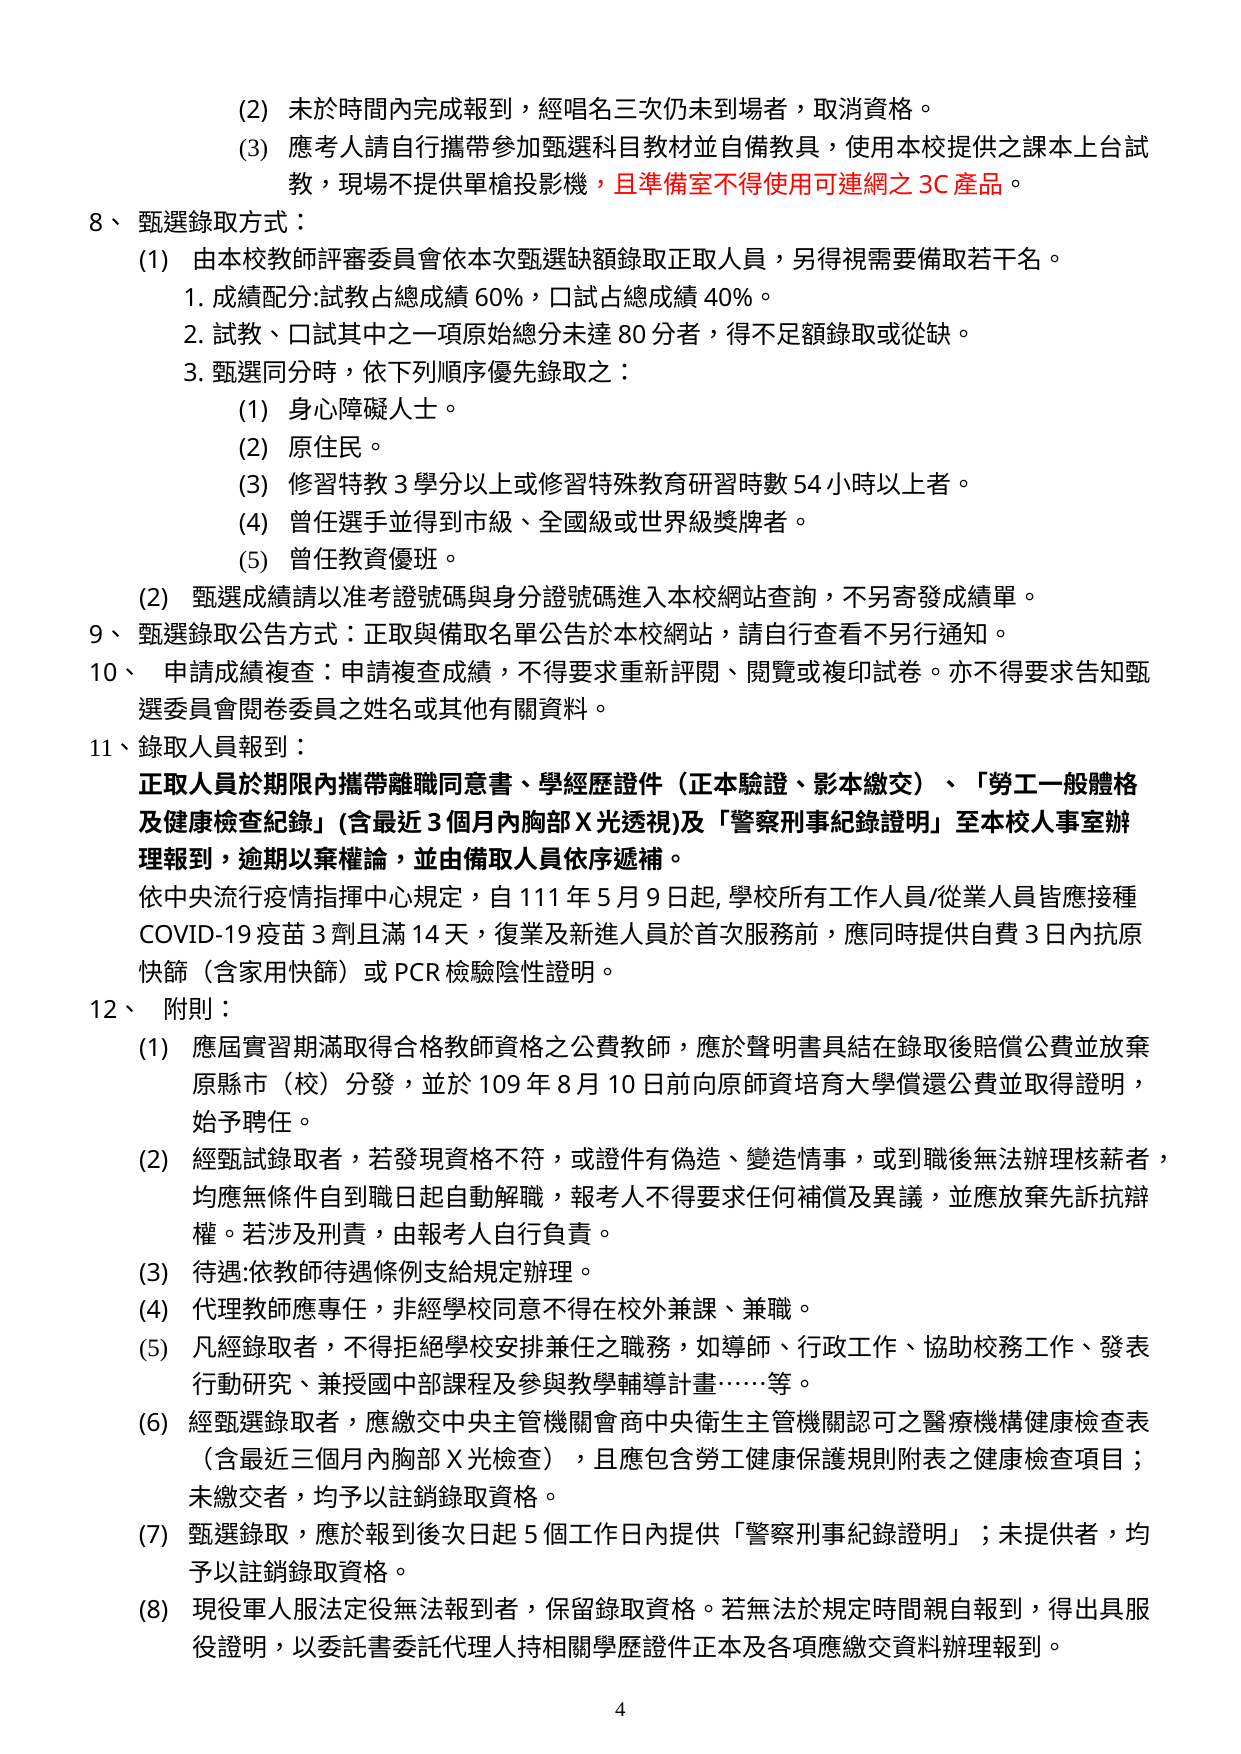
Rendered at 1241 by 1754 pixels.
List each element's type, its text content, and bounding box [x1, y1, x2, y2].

list 曾任教資優班。 [239, 539, 1152, 576]
list 甄選成績請以准考證號碼與身分證號碼進入本校網站查詢，不另寄發成績單。 [139, 576, 1152, 614]
list 由本校教師評審委員會依本次甄選缺額錄取正取人員，另得視需要備取若干名。 [139, 239, 1152, 276]
list 代理教師應專任，非經學校同意不得在校外兼課、兼職。 [139, 1289, 1152, 1326]
list 甄選錄取，應於報到後次日起5個工作日內提供「警察刑事紀錄證明」；未提供者，均予以註銷錄取資格。 [139, 1514, 1152, 1589]
list 申請成績複查：申請複查成績，不得要求重新評閱、閱覽或複印試卷。亦不得要求告知甄選委員會閱卷委員之姓名或其他有關資料。 [89, 651, 1152, 726]
list 現役軍人服法定役無法報到者，保留錄取資格。若無法於規定時間親自報到，得出具服役證明，以委託書委託代理人持相關學歷證件正本及各項應繳交資料辦理報到。 [139, 1589, 1152, 1664]
list 修習特教3學分以上或修習特殊教育研習時數54小時以上者。 [239, 464, 1152, 501]
list 曾任選手並得到市級、全國級或世界級獎牌者。 [239, 501, 1152, 539]
list 甄選錄取公告方式：正取與備取名單公告於本校網站，請自行查看不另行通知。 [89, 614, 1152, 651]
list 經甄試錄取者，若發現資格不符，或證件有偽造、變造情事，或到職後無法辦理核薪者，均應無條件自到職日起自動解職，報考人不得要求任何補償及異議，並應放棄先訴抗辯權。若涉及刑責，由報考人自行負責。 [139, 1139, 1152, 1251]
list 凡經錄取者，不得拒絕學校安排兼任之職務，如導師、行政工作、協助校務工作、發表行動研究、兼授國中部課程及參與教學輔導計畫……等。 [139, 1326, 1152, 1401]
list 甄選錄取方式： [89, 201, 1152, 239]
list 原住民。 [239, 426, 1152, 464]
list 成績配分:試教占總成績60%，口試占總成績40%。 [183, 276, 1152, 314]
list 錄取人員報到： 正取人員於期限內攜帶離職同意書、學經歷證件（正本驗證、影本繳交）、「勞工一般體格及健康檢查紀錄」(含最近3個月內胸部Ｘ光透視)及「警察刑事紀錄證明」至本校人事室辦理報到，逾期以棄權論，並由備取人員依序遞補。 [89, 726, 1152, 876]
list 待遇:依教師待遇條例支給規定辦理。 [139, 1251, 1152, 1289]
list 應考人請自行攜帶參加甄選科目教材並自備教具，使用本校提供之課本上台試教，現場不提供單槍投影機，且準備室不得使用可連網之3C產品。 [239, 126, 1152, 201]
list 試教、口試其中之一項原始總分未達80分者，得不足額錄取或從缺。 [183, 314, 1152, 351]
list 經甄選錄取者，應繳交中央主管機關會商中央衛生主管機關認可之醫療機構健康檢查表（含最近三個月內胸部Ｘ光檢查），且應包含勞工健康保護規則附表之健康檢查項目；未繳交者，均予以註銷錄取資格。 [139, 1401, 1152, 1514]
list 甄選同分時，依下列順序優先錄取之： [183, 351, 1152, 389]
list 附則： [89, 989, 1152, 1026]
list 應屆實習期滿取得合格教師資格之公費教師，應於聲明書具結在錄取後賠償公費並放棄原縣市（校）分發，並於109年8月10日前向原師資培育大學償還公費並取得證明，始予聘任。 [139, 1026, 1152, 1139]
text 依中央流行疫情指揮中心規定，自111年5月9日起, 學校所有工作人員/從業人員皆應接種COVID-19疫苗3劑且滿14天，復業及新進人員於首次服務前，應同時提供自費3日內抗原快篩（含家用快篩）或PCR檢驗陰性證明。 [139, 876, 1152, 989]
list 身心障礙人士。 [239, 389, 1152, 426]
list 未於時間內完成報到，經唱名三次仍未到場者，取消資格。 [239, 89, 1152, 126]
